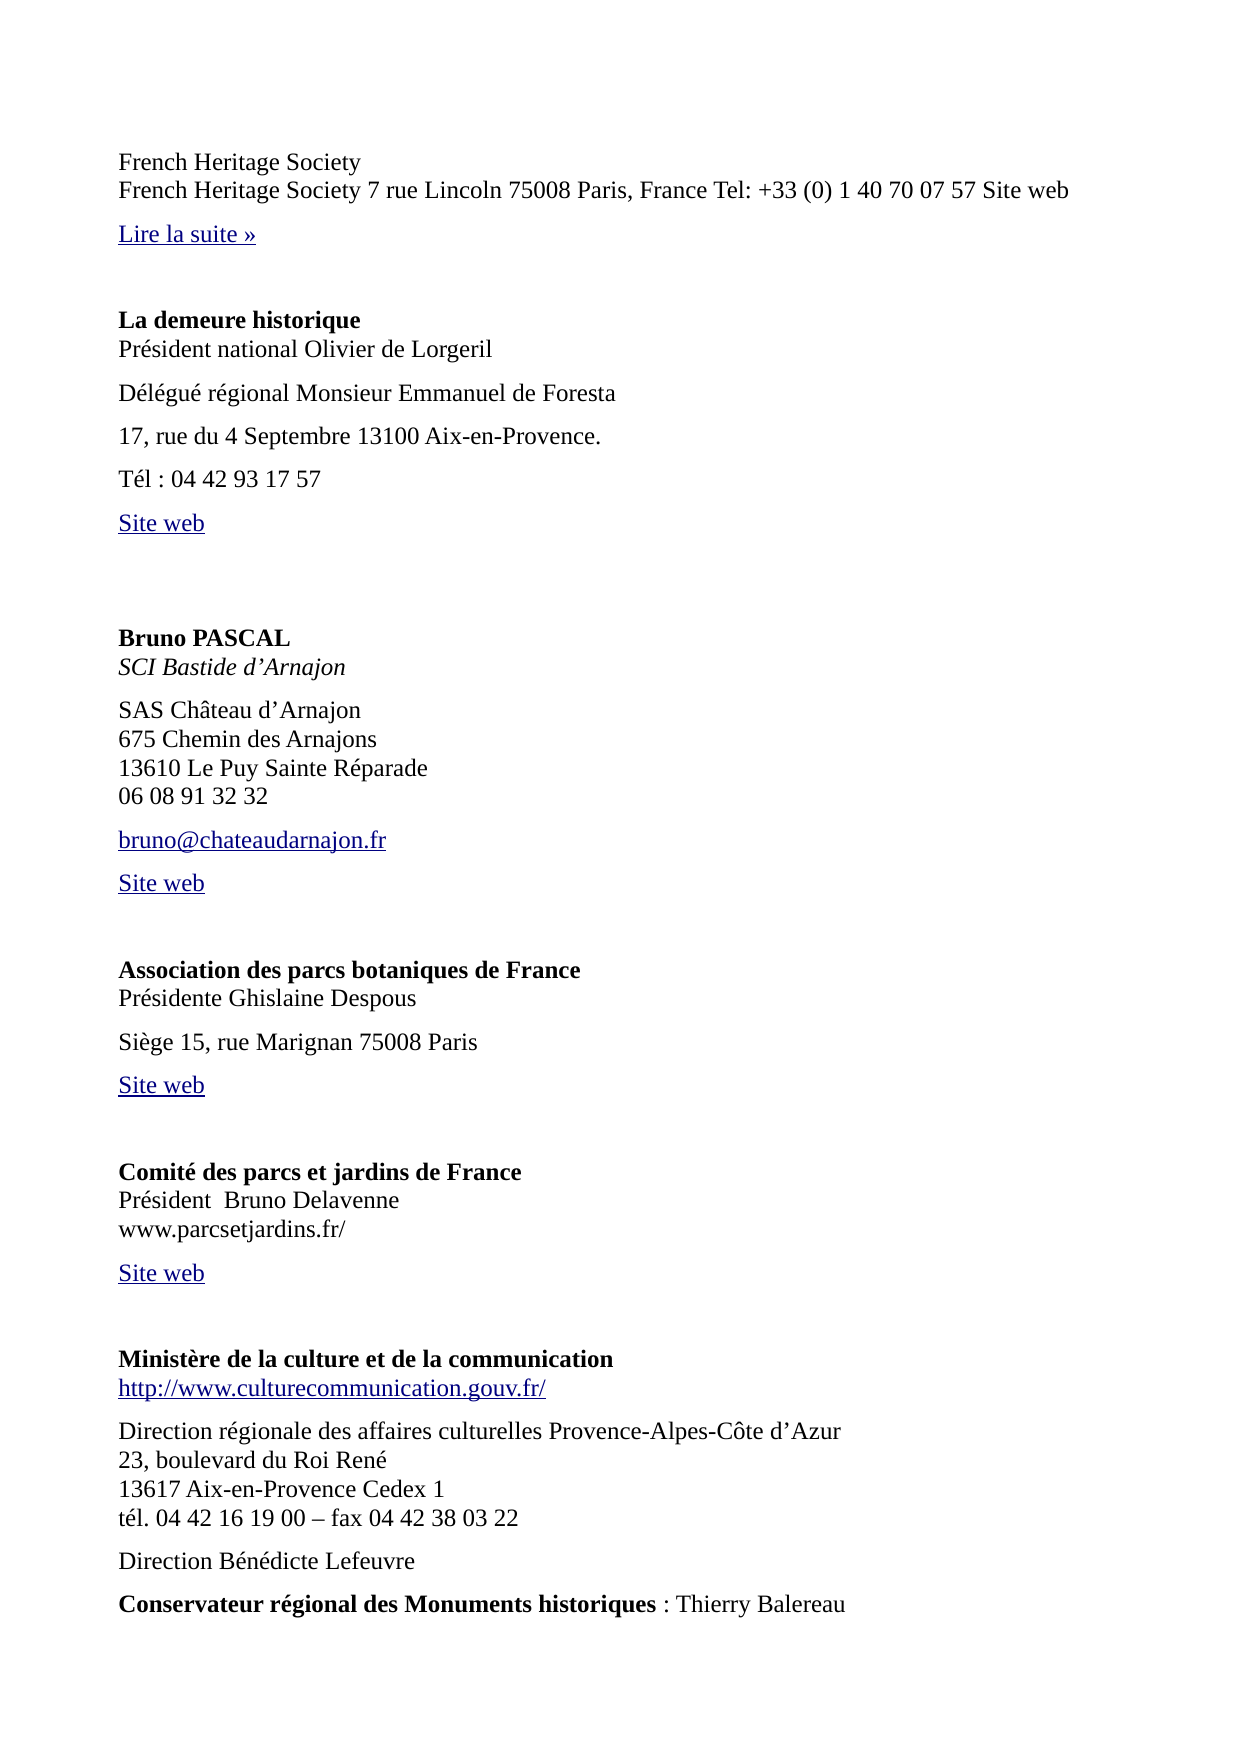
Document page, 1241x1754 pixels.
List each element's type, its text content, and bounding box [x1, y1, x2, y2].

text Bruno PASCAL SCI Bastide d’Arnajon [118, 623, 1122, 681]
text Site web [118, 1258, 1122, 1286]
text Présidente Ghislaine Despous [118, 983, 1122, 1012]
text Tél : 04 42 93 17 57 [118, 464, 1122, 493]
text French Heritage Society 7 rue Lincoln 75008 Paris, France Tel: +33 (0) 1 40 70 07 57 Site web [118, 176, 1122, 204]
subtitle La demeure historique [118, 306, 1122, 334]
text 17, rue du 4 Septembre 13100 Aix-en-Provence. [118, 421, 1122, 450]
text SAS Château d’Arnajon 675 Chemin des Arnajons 13610 Le Puy Sainte Réparade 06 08 91 32 32 [118, 695, 1122, 810]
text Président national Olivier de Lorgeril [118, 334, 1122, 363]
text Site web [118, 868, 1122, 897]
text http://www.culturecommunication.gouv.fr/ [118, 1373, 1122, 1402]
text Direction Bénédicte Lefeuvre [118, 1546, 1122, 1575]
text Délégué régional Monsieur Emmanuel de Foresta [118, 378, 1122, 406]
text Direction régionale des affaires culturelles Provence-Alpes-Côte d’Azur 23, boulevard du Roi René 13617 Aix-en-Provence Cedex 1 tél. 04 42 16 19 00 – fax 04 42 38 03 22 [118, 1416, 1122, 1531]
subtitle French Heritage Society [118, 147, 1122, 176]
subtitle Association des parcs botaniques de France [118, 955, 1122, 983]
subtitle Ministère de la culture et de la communication [118, 1344, 1122, 1373]
text Site web [118, 1070, 1122, 1099]
text Siège 15, rue Marignan 75008 Paris [118, 1027, 1122, 1056]
subtitle Comité des parcs et jardins de France [118, 1157, 1122, 1186]
text Site web [118, 508, 1122, 536]
text Président Bruno Delavenne www.parcsetjardins.fr/ [118, 1186, 1122, 1243]
text bruno@chateaudarnajon.fr [118, 825, 1122, 853]
text Conservateur régional des Monuments historiques : Thierry Balereau [118, 1589, 1122, 1618]
text Lire la suite » [118, 219, 1122, 248]
